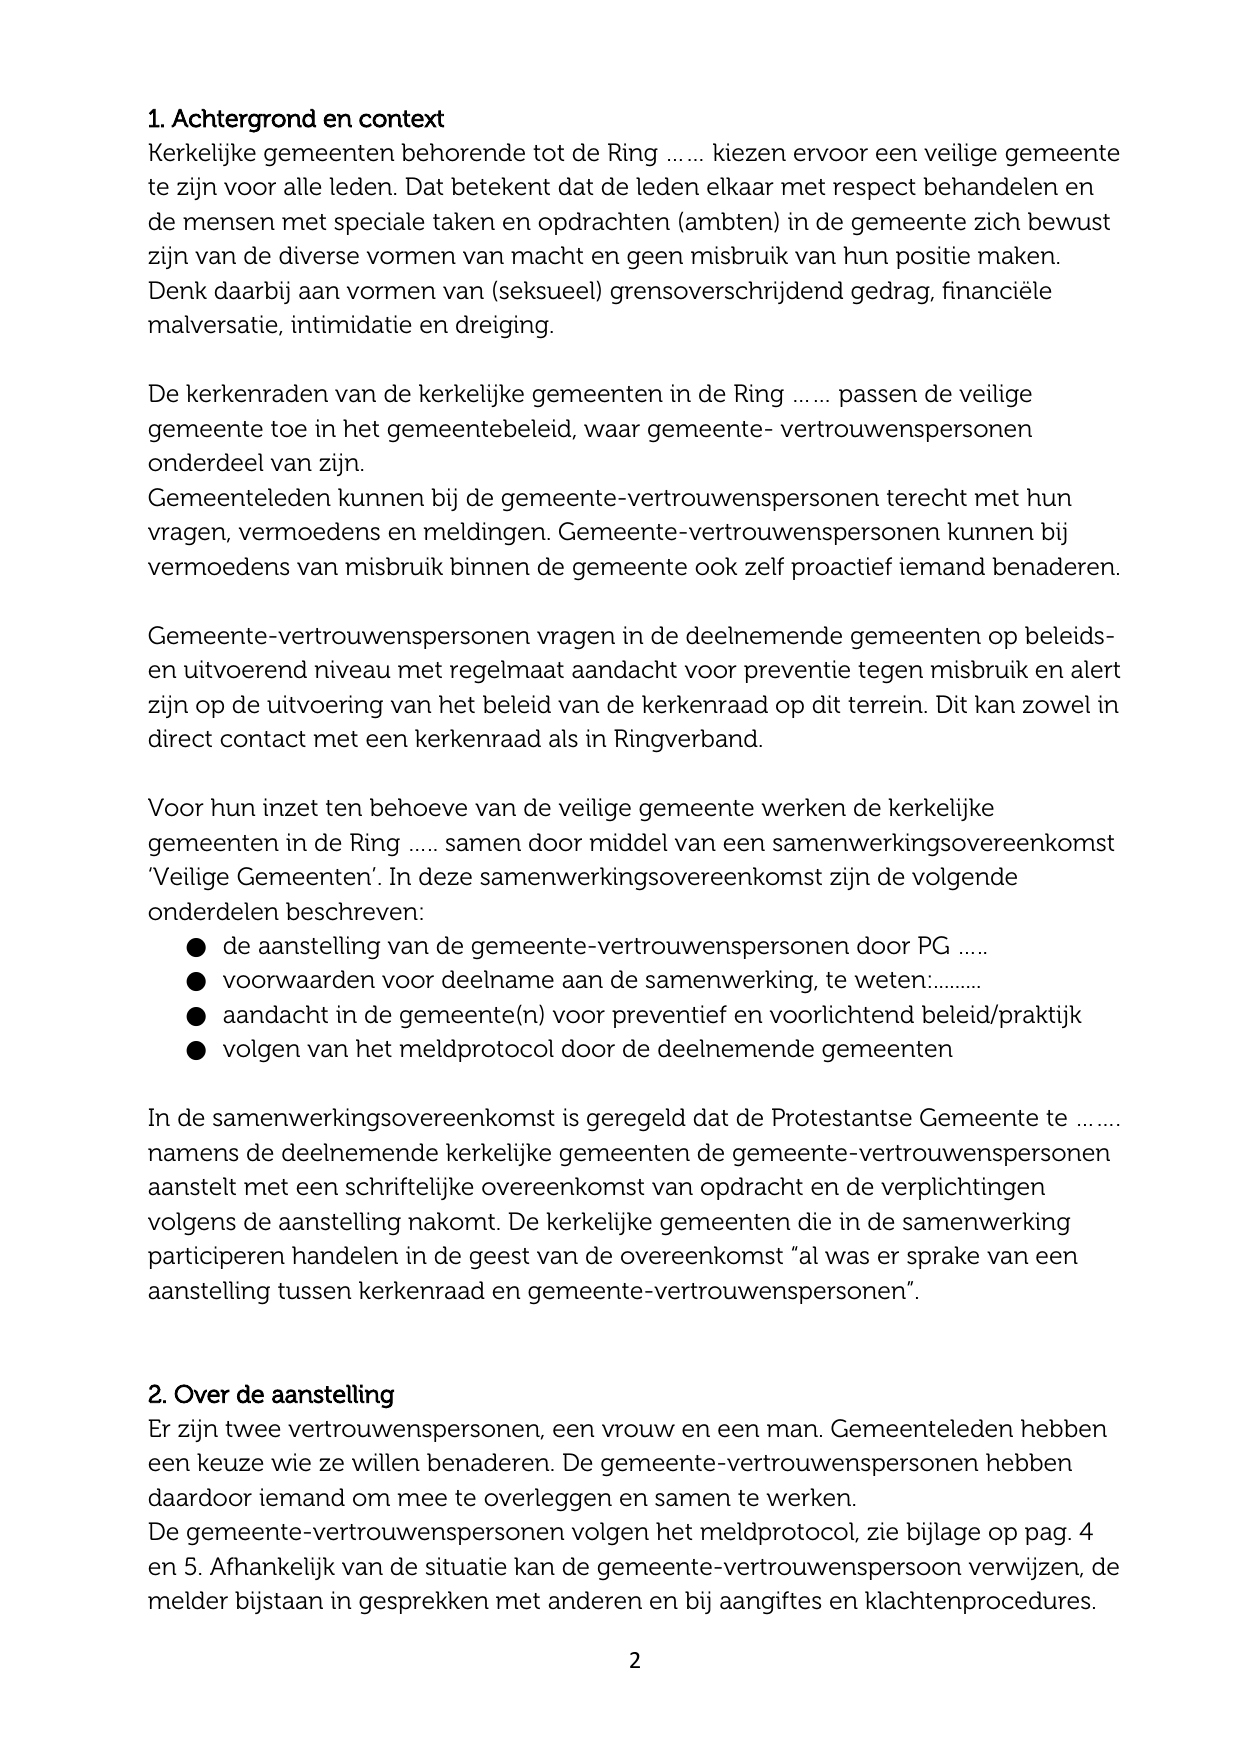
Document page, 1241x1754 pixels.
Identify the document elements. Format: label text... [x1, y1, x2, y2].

list aandacht in de gemeente(n) voor preventief en voorlichtend beleid/praktijk [185, 1000, 1122, 1030]
text Er zijn twee vertrouwenspersonen, een vrouw en een man. Gemeenteleden hebben een keuze wie ze willen benaderen. De gemeente-vertrouwenspersonen hebben daardoor iemand om mee te overleggen en samen te werken. [148, 1413, 1122, 1512]
list voorwaarden voor deelname aan de samenwerking, te weten:......... [185, 965, 1122, 995]
text Kerkelijke gemeenten behorende tot de Ring …… kiezen ervoor een veilige gemeente te zijn voor alle leden. Dat betekent dat de leden elkaar met respect behandelen en de mensen met speciale taken en opdrachten (ambten) in de gemeente zich bewust zijn van de diverse vormen van macht en geen misbruik van hun positie maken. Denk daarbij aan vormen van (seksueel) grensoverschrijdend gedrag, financiële malversatie, intimidatie en dreiging. [148, 138, 1122, 340]
text 1. Achtergrond en context [148, 103, 1122, 133]
text Voor hun inzet ten behoeve van de veilige gemeente werken de kerkelijke gemeenten in de Ring ….. samen door middel van een samenwerkingsovereenkomst ‘Veilige Gemeenten’. In deze samenwerkingsovereenkomst zijn de volgende onderdelen beschreven: [148, 793, 1122, 926]
text De gemeente-vertrouwenspersonen volgen het meldprotocol, zie bijlage op pag. 4 en 5. Afhankelijk van de situatie kan de gemeente-vertrouwenspersoon verwijzen, de melder bijstaan in gesprekken met anderen en bij aangiftes en klachtenprocedures. [148, 1517, 1122, 1616]
text Gemeenteleden kunnen bij de gemeente-vertrouwenspersonen terecht met hun vragen, vermoedens en meldingen. Gemeente-vertrouwenspersonen kunnen bij vermoedens van misbruik binnen de gemeente ook zelf proactief iemand benaderen. [148, 483, 1122, 582]
text De kerkenraden van de kerkelijke gemeenten in de Ring …… passen de veilige gemeente toe in het gemeentebeleid, waar gemeente- vertrouwenspersonen onderdeel van zijn. [148, 379, 1122, 478]
list de aanstelling van de gemeente-vertrouwenspersonen door PG ….. [185, 931, 1122, 961]
text Gemeente-vertrouwenspersonen vragen in de deelnemende gemeenten op beleids- en uitvoerend niveau met regelmaat aandacht voor preventie tegen misbruik en alert zijn op de uitvoering van het beleid van de kerkenraad op dit terrein. Dit kan zowel in direct contact met een kerkenraad als in Ringverband. [148, 621, 1122, 754]
text In de samenwerkingsovereenkomst is geregeld dat de Protestantse Gemeente te ……. namens de deelnemende kerkelijke gemeenten de gemeente-vertrouwenspersonen aanstelt met een schriftelijke overeenkomst van opdracht en de verplichtingen volgens de aanstelling nakomt. De kerkelijke gemeenten die in de samenwerking participeren handelen in de geest van de overeenkomst “al was er sprake van een aanstelling tussen kerkenraad en gemeente-vertrouwenspersonen”. [148, 1103, 1122, 1306]
list volgen van het meldprotocol door de deelnemende gemeenten [185, 1034, 1122, 1064]
text 2. Over de aanstelling [148, 1379, 1122, 1409]
